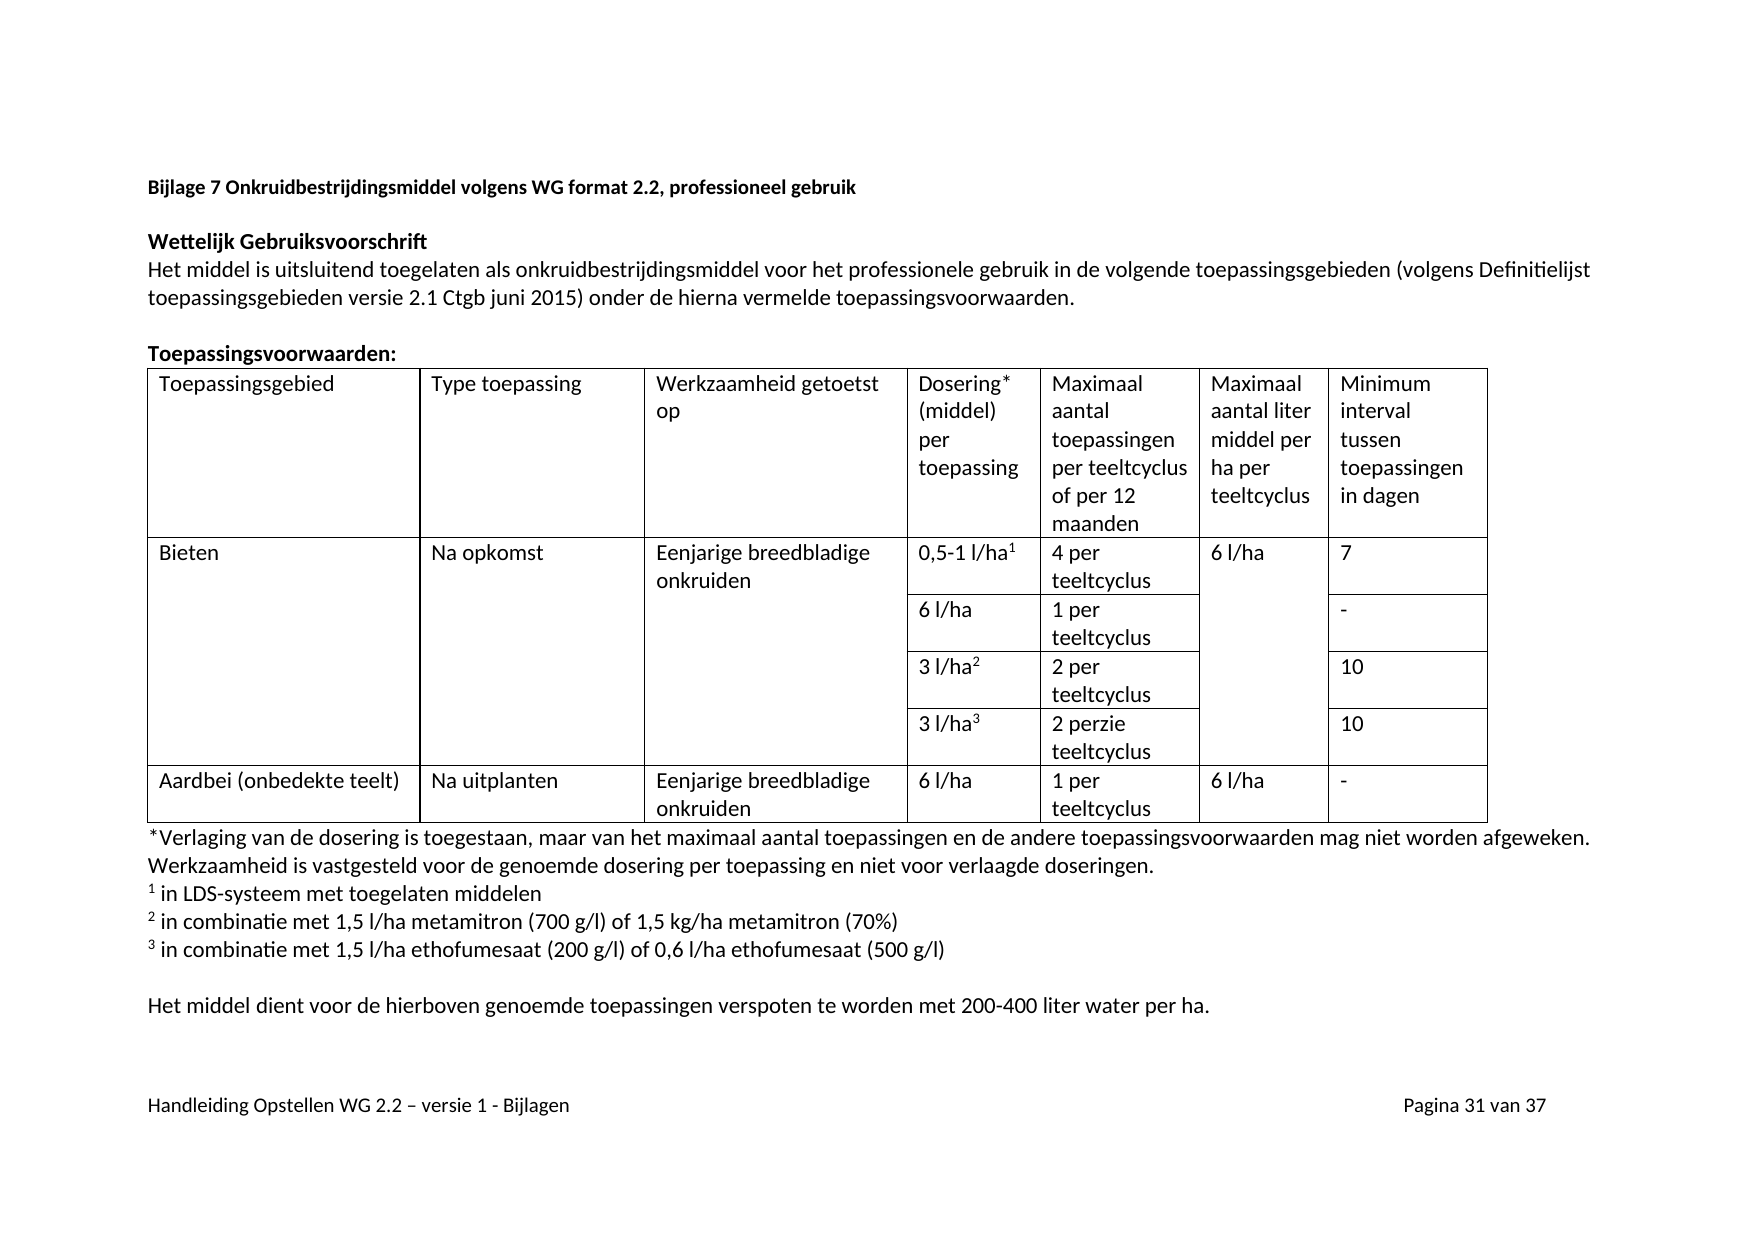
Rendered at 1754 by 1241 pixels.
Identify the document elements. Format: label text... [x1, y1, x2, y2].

table_cell 6 l/ha [1200, 766, 1328, 822]
table_cell 3 l/ha2 [908, 652, 1040, 708]
table_cell 7 [1329, 538, 1487, 594]
table_cell 4 per teeltcyclus [1041, 538, 1199, 594]
text Het middel dient voor de hierboven genoemde toepassingen verspoten te worden met 200-400 liter water per ha. [148, 991, 1606, 1019]
table_cell Eenjarige breedbladige onkruiden [645, 766, 907, 822]
table_cell 3 l/ha3 [908, 709, 1040, 765]
text Toepassingsvoorwaarden: [148, 339, 1606, 368]
table_cell Eenjarige breedbladige onkruiden [645, 538, 907, 765]
table_header Minimum interval tussen toepassingen in dagen [1329, 369, 1487, 537]
text Het middel is uitsluitend toegelaten als onkruidbestrijdingsmiddel voor het professionele gebruik in de volgende toepassingsgebieden (volgens Definitielijst toepassingsgebieden versie 2.1 Ctgb juni 2015) onder de hierna vermelde toepassingsvoorwaarden. [148, 256, 1606, 312]
table_cell Aardbei (onbedekte teelt) [148, 766, 419, 822]
table_header Werkzaamheid getoetst op [645, 369, 907, 537]
text *Verlaging van de dosering is toegestaan, maar van het maximaal aantal toepassingen en de andere toepassingsvoorwaarden mag niet worden afgeweken. Werkzaamheid is vastgesteld voor de genoemde dosering per toepassing en niet voor verlaagde doseringen. [148, 823, 1606, 879]
table_cell Na opkomst [421, 538, 644, 765]
table_cell - [1329, 595, 1487, 651]
table_header Type toepassing [421, 369, 644, 537]
table_header Toepassingsgebied [148, 369, 419, 537]
table_cell Na uitplanten [421, 766, 644, 822]
table_cell 6 l/ha [908, 595, 1040, 651]
table_header Maximaal aantal toepassingen per teeltcyclus of per 12 maanden [1041, 369, 1199, 537]
text Bijlage 7 Onkruidbestrijdingsmiddel volgens WG format 2.2, professioneel gebruik [148, 174, 1606, 199]
table_cell 2 per teeltcyclus [1041, 652, 1199, 708]
table_cell 1 per teeltcyclus [1041, 595, 1199, 651]
table_cell 10 [1329, 709, 1487, 765]
table_cell 6 l/ha [908, 766, 1040, 822]
table_cell 10 [1329, 652, 1487, 708]
table_header Maximaal aantal liter middel per ha per teeltcyclus [1200, 369, 1328, 537]
table_cell 2 perzie teeltcyclus [1041, 709, 1199, 765]
table_cell 0,5-1 l/ha1 [908, 538, 1040, 594]
text 1 in LDS-systeem met toegelaten middelen [148, 879, 1606, 907]
text 2 in combinatie met 1,5 l/ha metamitron (700 g/l) of 1,5 kg/ha metamitron (70%) [148, 907, 1606, 935]
table_cell - [1329, 766, 1487, 822]
text 3 in combinatie met 1,5 l/ha ethofumesaat (200 g/l) of 0,6 l/ha ethofumesaat (500 g/l) [148, 935, 1606, 963]
table_cell 1 per teeltcyclus [1041, 766, 1199, 822]
table_header Dosering* (middel) per toepassing [908, 369, 1040, 537]
table_cell Bieten [148, 538, 419, 765]
table_cell 6 l/ha [1200, 538, 1328, 765]
text Wettelijk Gebruiksvoorschrift [148, 227, 1606, 256]
